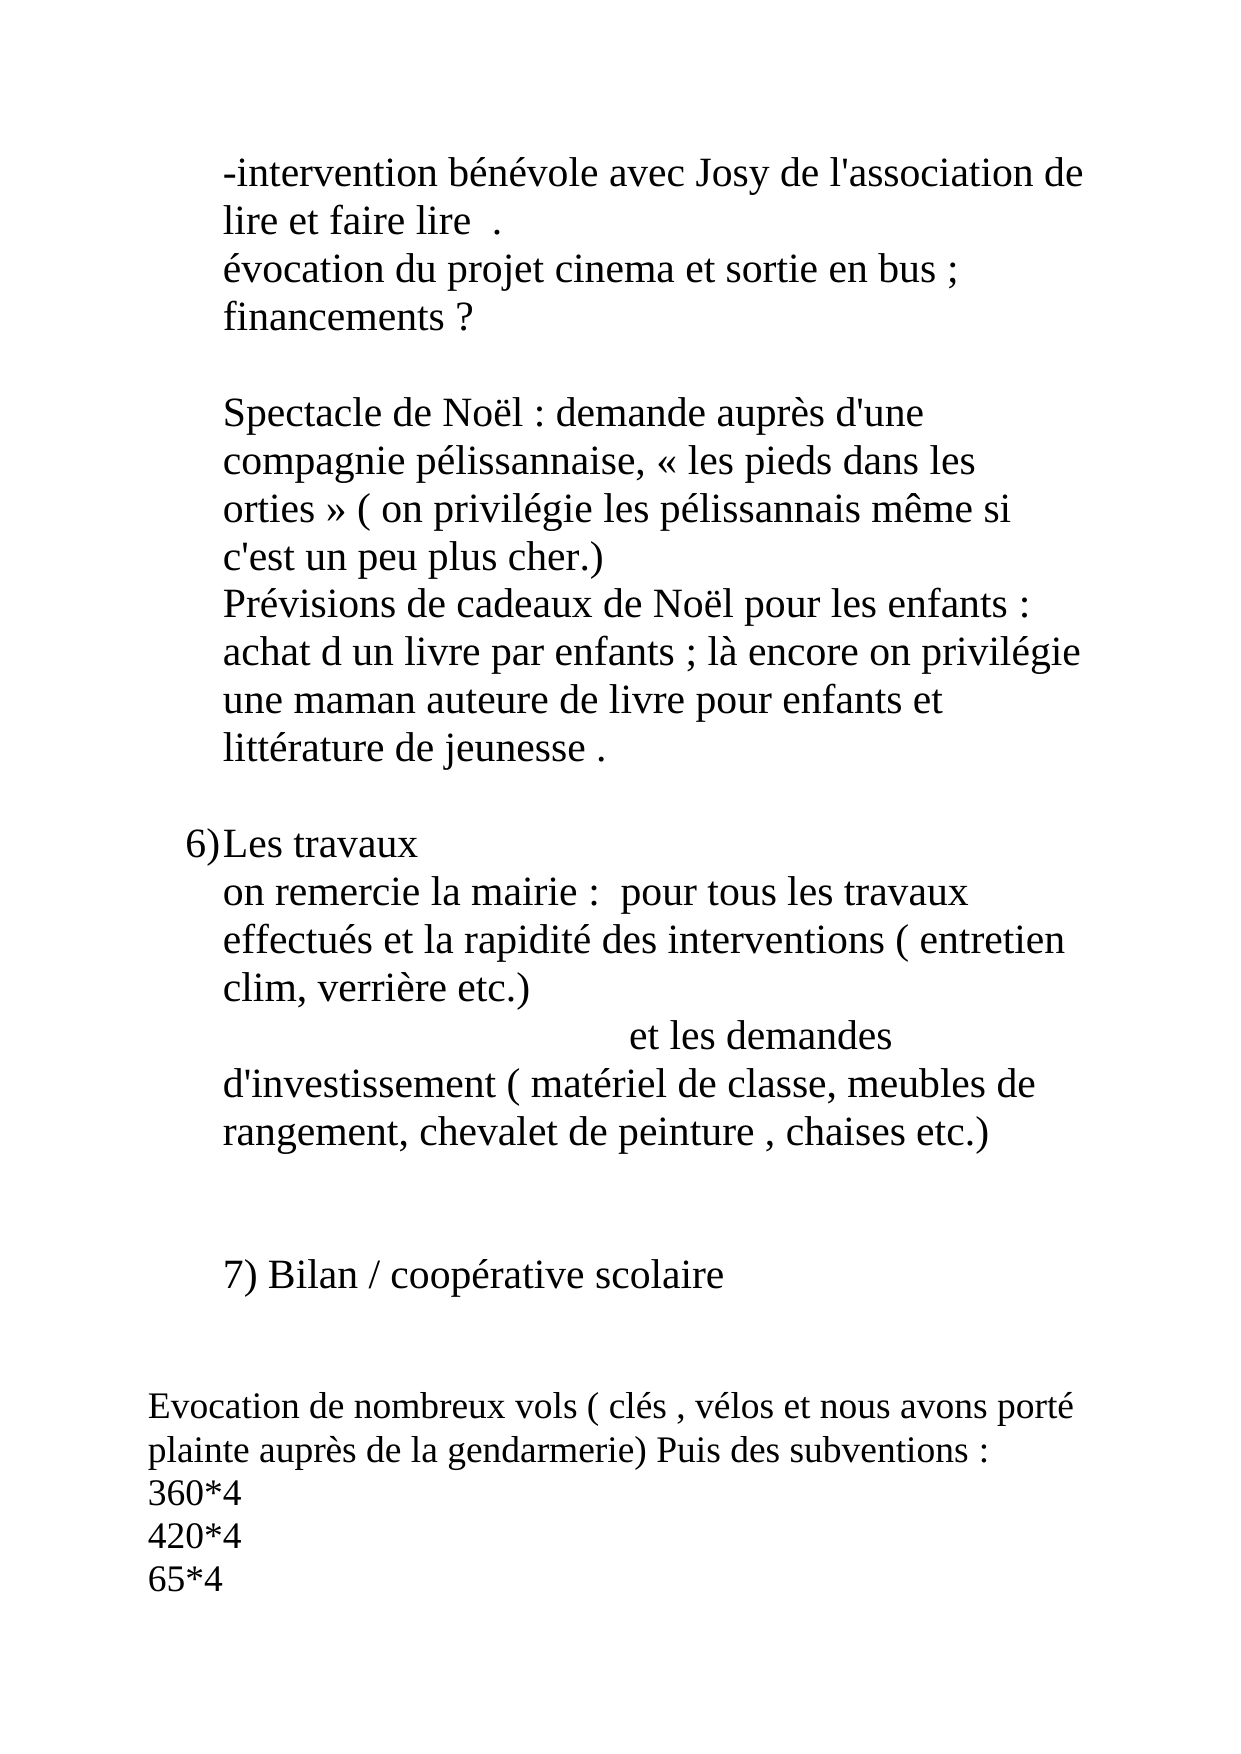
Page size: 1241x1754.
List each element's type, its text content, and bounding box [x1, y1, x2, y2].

list on remercie la mairie : pour tous les travaux effectués et la rapidité des interventions ( entretien clim, verrière etc.) [223, 866, 1093, 1010]
list évocation du projet cinema et sortie en bus ; financements ? [223, 243, 1093, 339]
list et les demandes d'investissement ( matériel de classe, meubles de rangement, chevalet de peinture , chaises etc.) [223, 1010, 1093, 1154]
list -intervention bénévole avec Josy de l'association de lire et faire lire . [223, 148, 1093, 243]
list Prévisions de cadeaux de Noël pour les enfants : achat d un livre par enfants ; là encore on privilégie une maman auteure de livre pour enfants et littérature de jeunesse . [223, 579, 1093, 771]
text 360*4 [148, 1470, 1093, 1513]
text Evocation de nombreux vols ( clés , vélos et nous avons porté plainte auprès de la gendarmerie) Puis des subventions : [148, 1384, 1093, 1470]
text 420*4 [148, 1513, 1093, 1556]
list 7) Bilan / coopérative scolaire [223, 1250, 1093, 1298]
text 65*4 [148, 1556, 1093, 1599]
list Les travaux [185, 818, 1093, 866]
list Spectacle de Noël : demande auprès d'une compagnie pélissannaise, « les pieds dans les orties » ( on privilégie les pélissannais même si c'est un peu plus cher.) [223, 387, 1093, 579]
